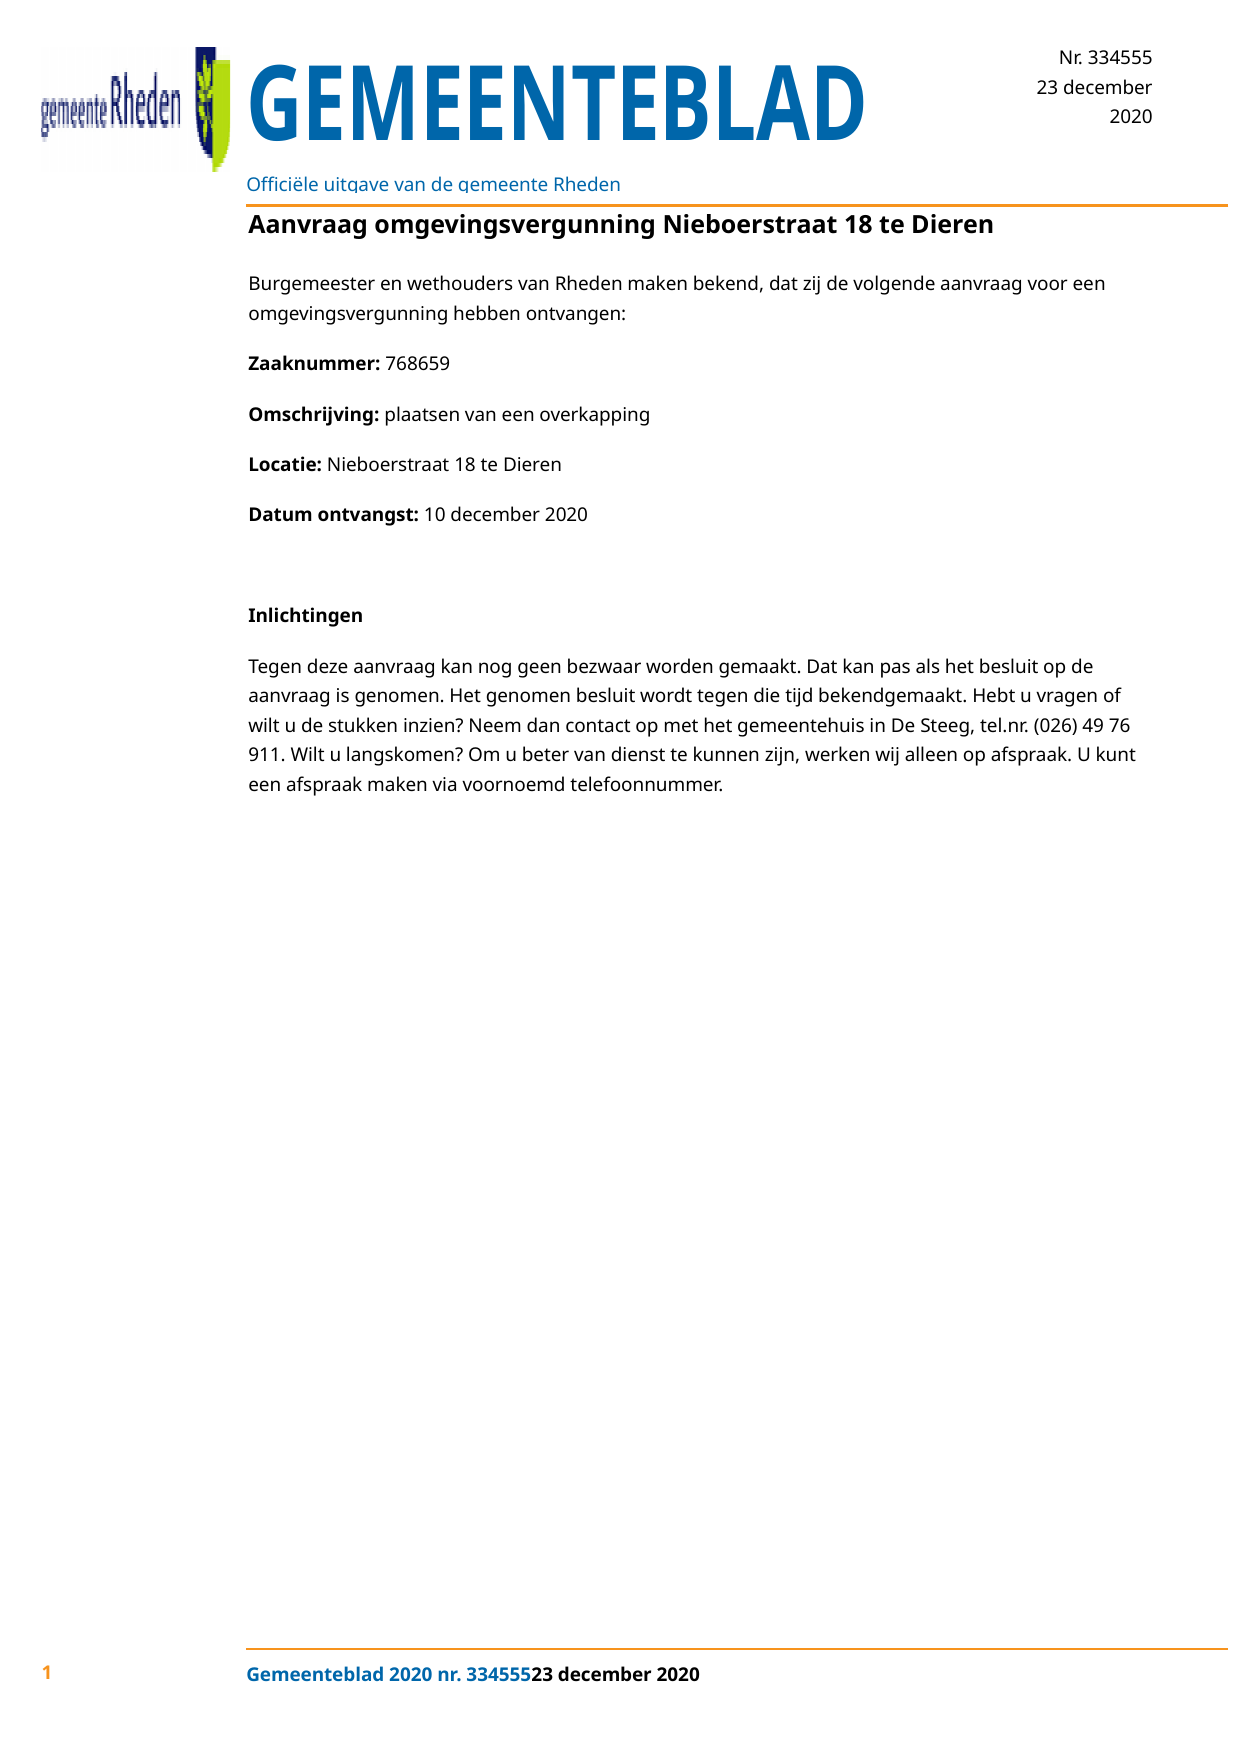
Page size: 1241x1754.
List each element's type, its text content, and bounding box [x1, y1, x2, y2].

text Tegen deze aanvraag kan nog geen bezwaar worden gemaakt. Dat kan pas als het besluit op de aanvraag is genomen. Het genomen besluit wordt tegen die tijd bekendgemaakt. Hebt u vragen of wilt u de stukken inzien? Neem dan contact op met het gemeentehuis in De Steeg, tel.nr. (026) 49 76 911. Wilt u langskomen? Om u beter van dienst te kunnen zijn, werken wij alleen op afspraak. U kunt een afspraak maken via voornoemd telefoonnummer. [248, 653, 1152, 797]
text Locatie: Nieboerstraat 18 te Dieren [248, 451, 1152, 477]
picture [41, 47, 231, 172]
text Burgemeester en wethouders van Rheden maken bekend, dat zij de volgende aanvraag voor een omgevingsvergunning hebben ontvangen: [248, 270, 1152, 326]
text Omschrijving: plaatsen van een overkapping [248, 401, 1152, 426]
text Aanvraag omgevingsvergunning Nieboerstraat 18 te Dieren [248, 207, 1152, 241]
text Inlichtingen [248, 602, 1152, 628]
text Datum ontvangst: 10 december 2020 [248, 502, 1152, 527]
text Zaaknummer: 768659 [248, 350, 1152, 376]
